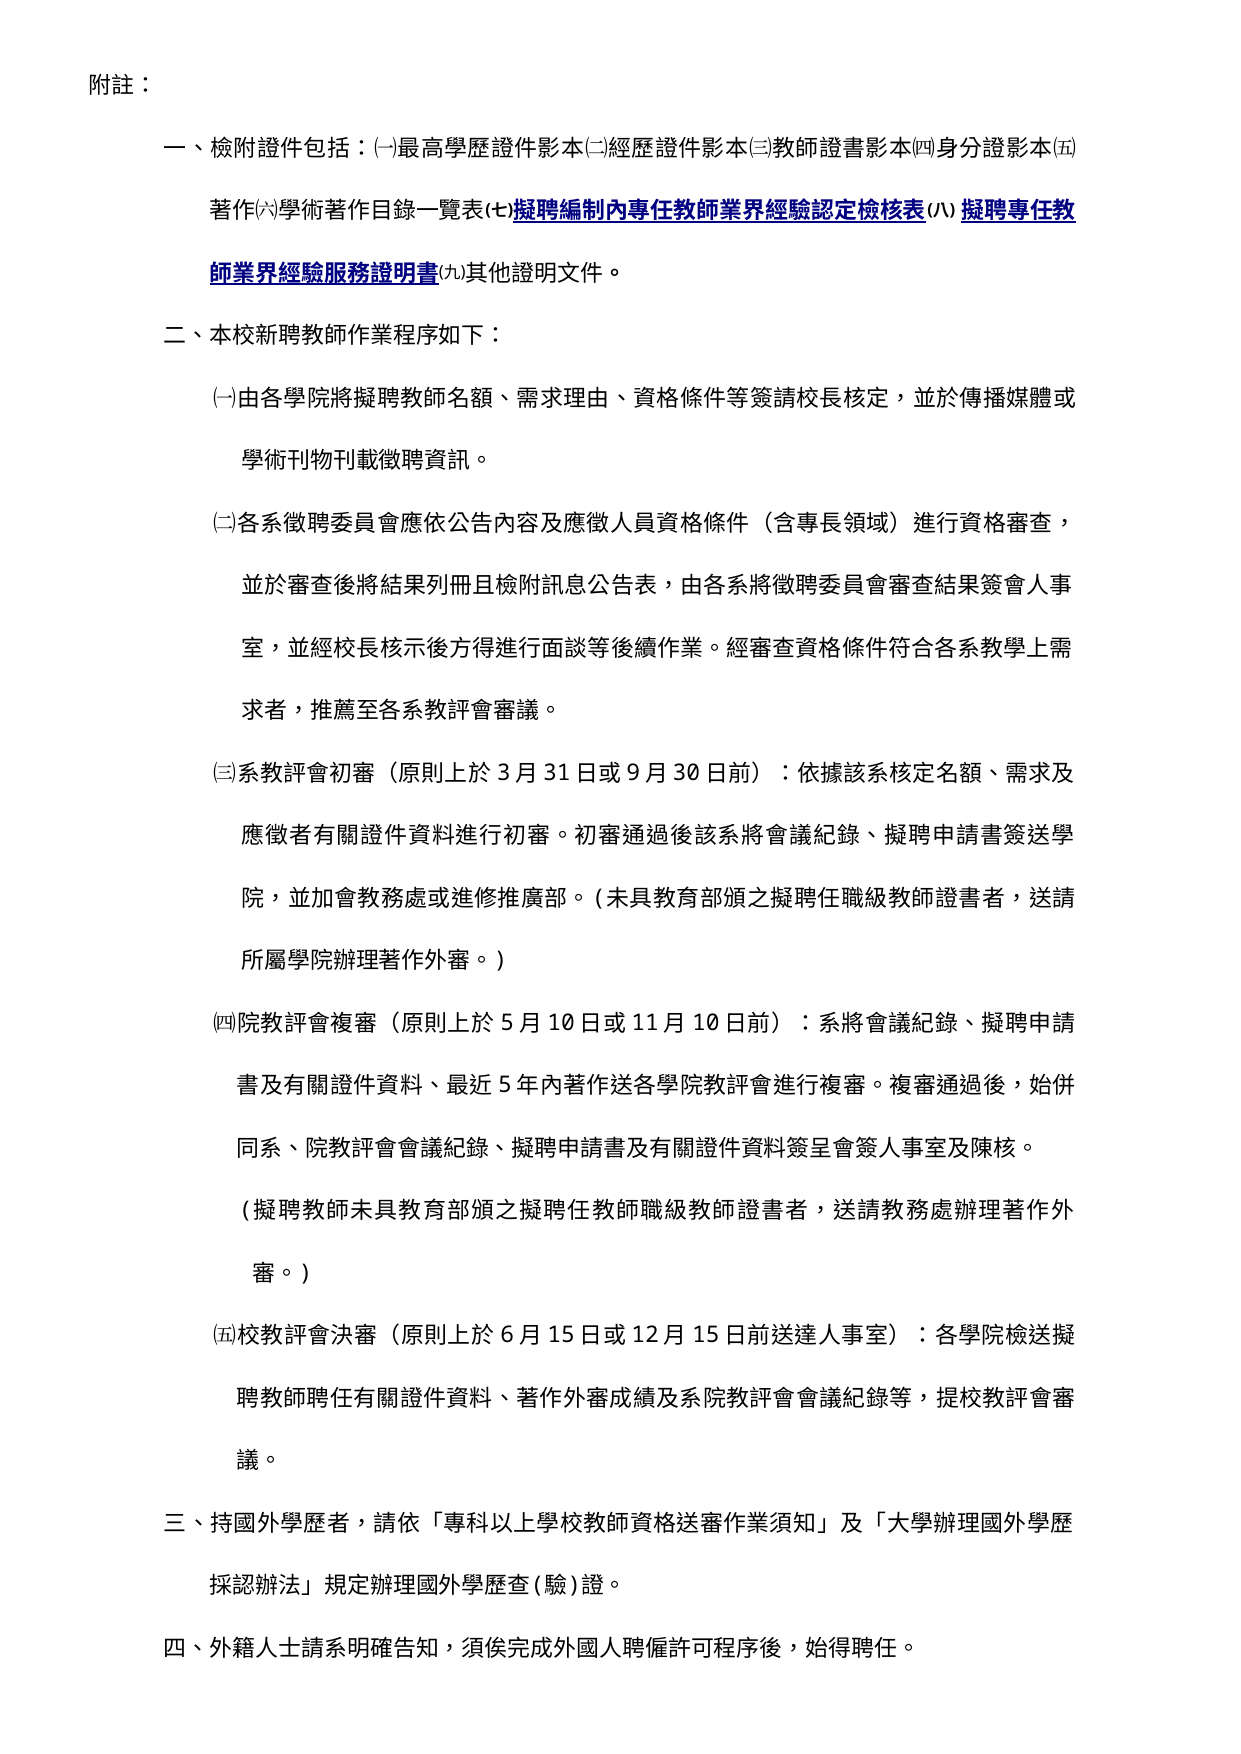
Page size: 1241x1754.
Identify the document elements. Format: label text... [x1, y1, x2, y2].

text ㈢系教評會初審（原則上於3月31日或9月30日前）：依據該系核定名額、需求及應徵者有關證件資料進行初審。初審通過後該系將會議紀錄、擬聘申請書簽送學院，並加會教務處或進修推廣部。(未具教育部頒之擬聘任職級教師證書者，送請所屬學院辦理著作外審。) [214, 730, 1077, 980]
text 四、外籍人士請系明確告知，須俟完成外國人聘僱許可程序後，始得聘任。 [164, 1605, 1077, 1667]
text (擬聘教師未具教育部頒之擬聘任教師職級教師證書者，送請教務處辦理著作外審。) [239, 1167, 1077, 1292]
text ㈤校教評會決審（原則上於6月15日或12月15日前送達人事室）：各學院檢送擬聘教師聘任有關證件資料、著作外審成績及系院教評會會議紀錄等，提校教評會審議。 [214, 1292, 1077, 1480]
text 三、持國外學歷者，請依「專科以上學校教師資格送審作業須知」及「大學辦理國外學歷採認辦法」規定辦理國外學歷查(驗)證。 [164, 1480, 1077, 1605]
text 二、本校新聘教師作業程序如下： [164, 292, 1077, 355]
text ㈡各系徵聘委員會應依公告內容及應徵人員資格條件（含專長領域）進行資格審查，並於審查後將結果列冊且檢附訊息公告表，由各系將徵聘委員會審查結果簽會人事室，並經校長核示後方得進行面談等後續作業。經審查資格條件符合各系教學上需求者，推薦至各系教評會審議。 [214, 480, 1077, 730]
text ㈠由各學院將擬聘教師名額、需求理由、資格條件等簽請校長核定，並於傳播媒體或學術刊物刊載徵聘資訊。 [214, 355, 1077, 480]
text 附註： [89, 42, 1152, 105]
text ㈣院教評會複審（原則上於5月10日或11月10日前）：系將會議紀錄、擬聘申請書及有關證件資料、最近5年內著作送各學院教評會進行複審。複審通過後，始併同系、院教評會會議紀錄、擬聘申請書及有關證件資料簽呈會簽人事室及陳核。 [214, 980, 1077, 1167]
text 一、檢附證件包括：㈠最高學歷證件影本㈡經歷證件影本㈢教師證書影本㈣身分證影本㈤著作㈥學術著作目錄一覽表(七)擬聘編制內專任教師業界經驗認定檢核表(八) 擬聘專任教師業界經驗服務證明書(九)其他證明文件。 [164, 105, 1077, 292]
